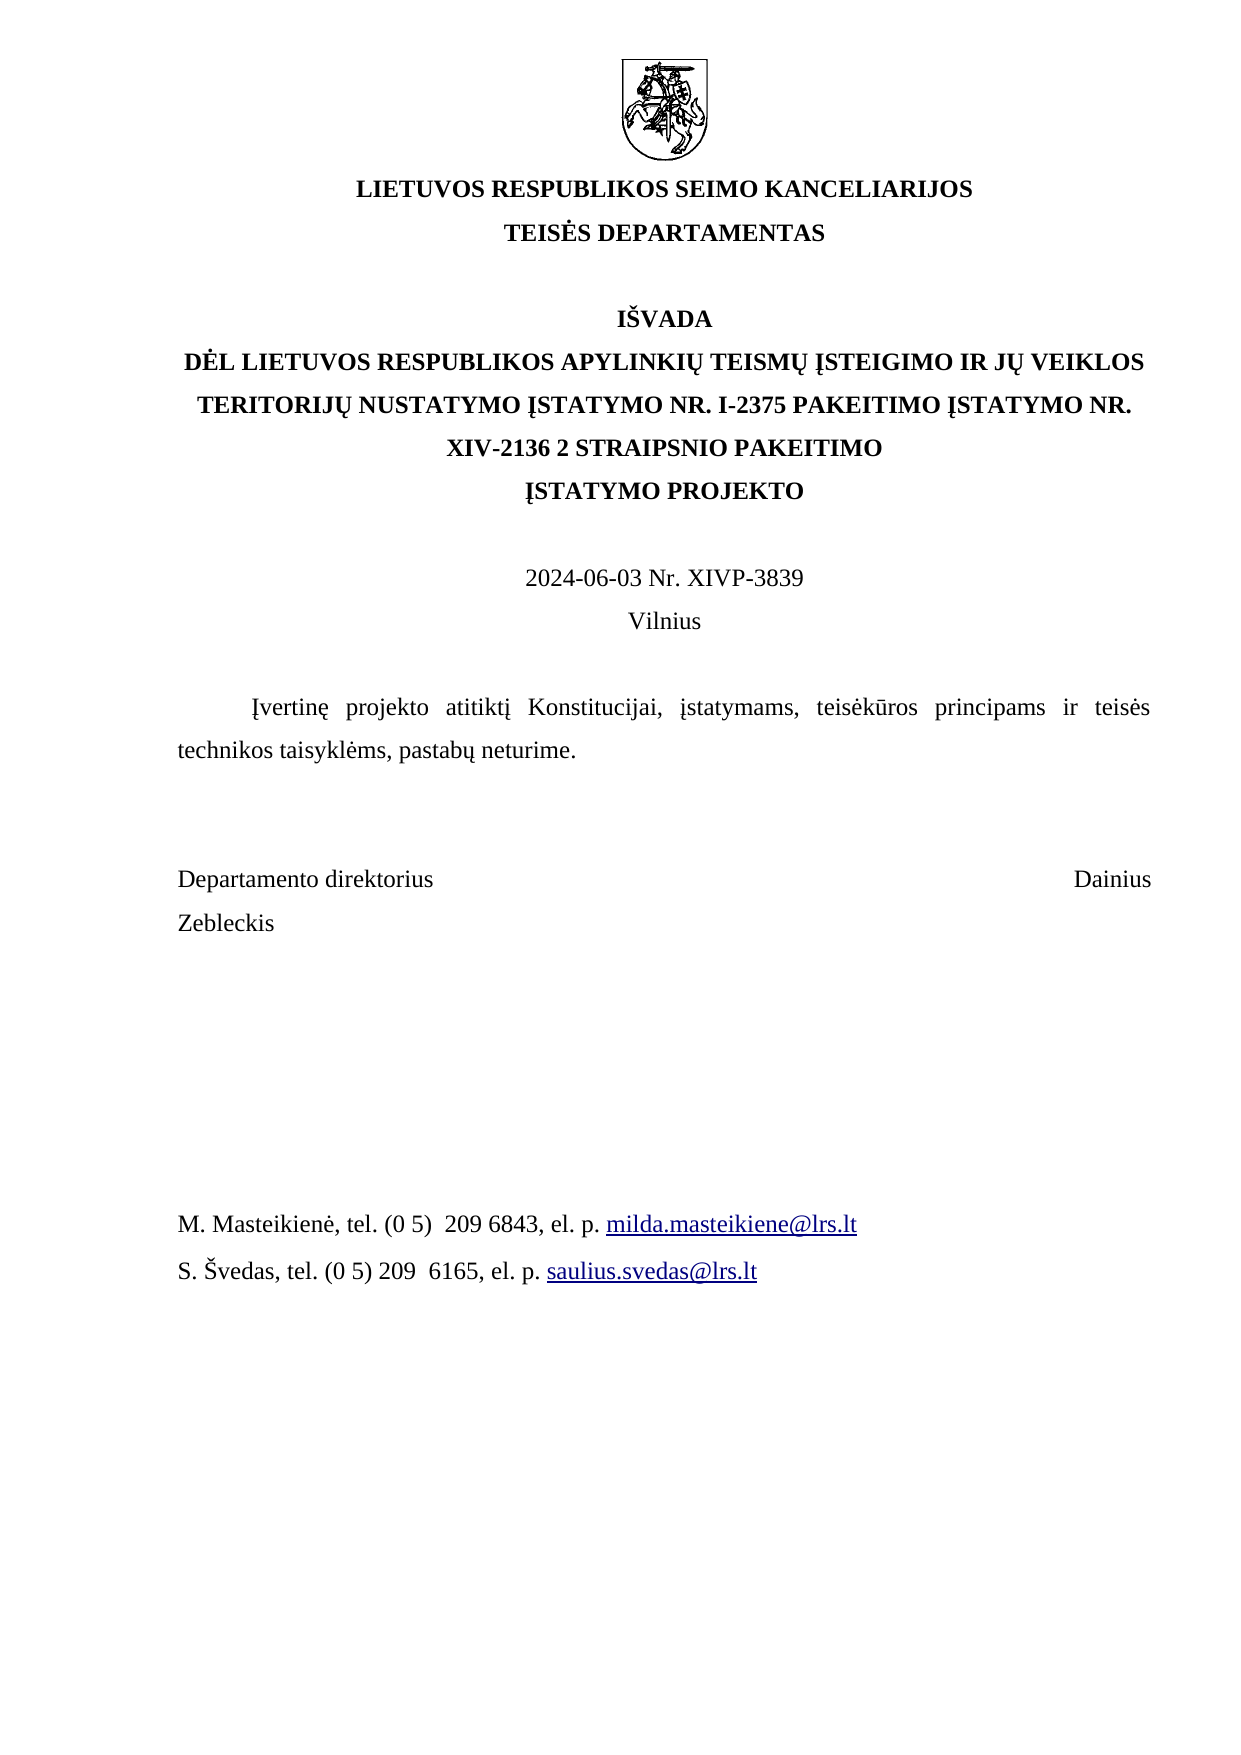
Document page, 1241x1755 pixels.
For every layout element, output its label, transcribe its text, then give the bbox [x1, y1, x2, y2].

text Departamento direktorius Dainius Zebleckis [177, 864, 1152, 936]
text S. Švedas, tel. (0 5) 209 6165, el. p. saulius.svedas@lrs.lt [177, 1256, 1152, 1285]
text Įvertinę projekto atitiktį Konstitucijai, įstatymams, teisėkūros principams ir teisės technikos taisyklėms, pastabų neturime. [177, 692, 1152, 764]
text M. Masteikienė, tel. (0 5) 209 6843, el. p. milda.masteikiene@lrs.lt [177, 1209, 1152, 1238]
text 2024-06-03 Nr. XIVP-3839 [177, 563, 1152, 591]
text Vilnius [177, 606, 1152, 634]
text LIETUVOS RESPUBLIKOS SEIMO KANCELIARIJOS [177, 174, 1152, 203]
text IŠVADA [177, 304, 1152, 333]
subtitle TEISĖS DEPARTAMENTAS [177, 218, 1152, 246]
text DĖL LIETUVOS RESPUBLIKOS APYLINKIŲ TEISMŲ ĮSTEIGIMO IR JŲ VEIKLOS TERITORIJŲ NUSTATYMO ĮSTATYMO NR. I-2375 PAKEITIMO ĮSTATYMO NR. XIV-2136 2 STRAIPSNIO PAKEITIMO ĮSTATYMO PROJEKTO [177, 347, 1152, 505]
